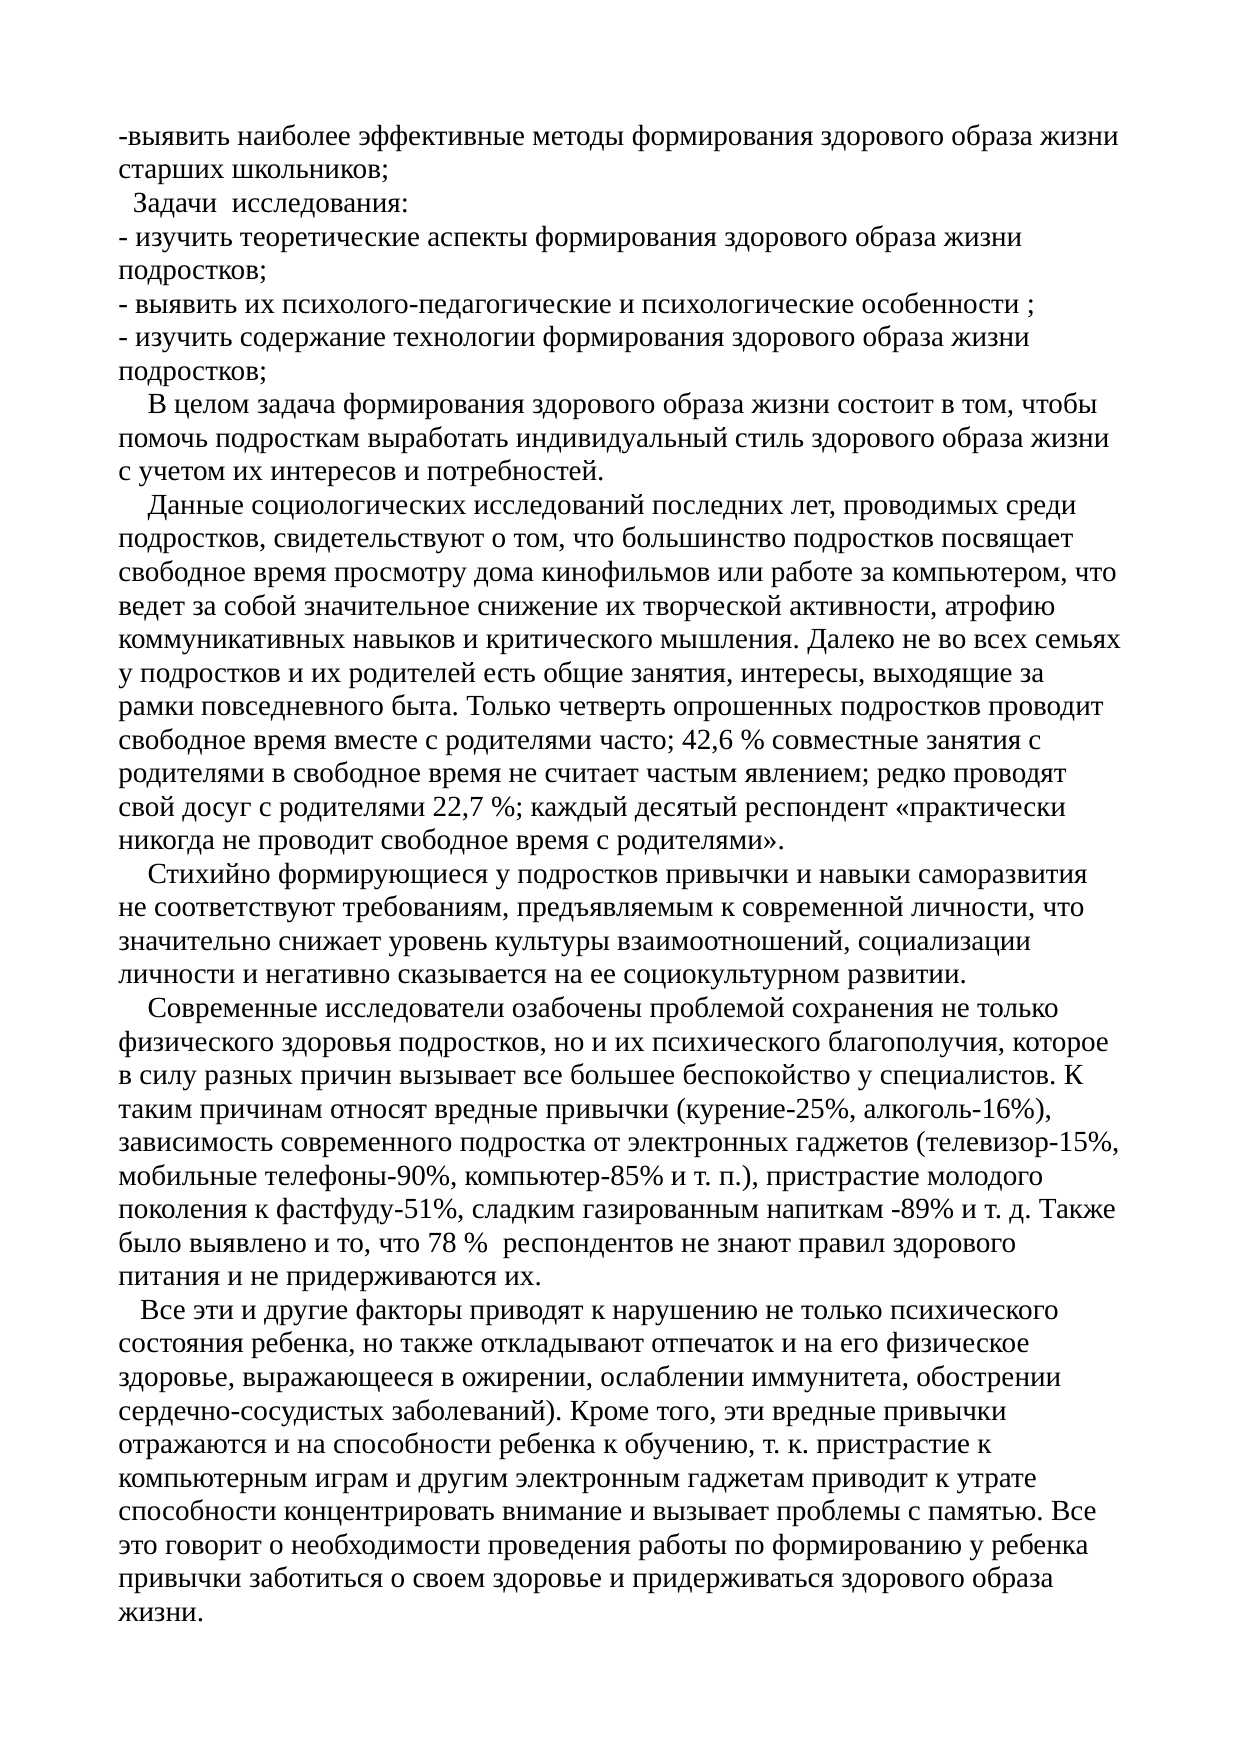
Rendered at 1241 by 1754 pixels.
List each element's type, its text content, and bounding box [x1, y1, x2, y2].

text Современные исследователи озабочены проблемой сохранения не только физического здоровья подростков, но и их психического благополучия, которое в силу разных причин вызывает все большее беспокойство у специалистов. К таким причинам относят вредные привычки (курение-25%, алкоголь-16%), зависимость современного подростка от электронных гаджетов (телевизор-15%, мобильные телефоны-90%, компьютер-85% и т. п.), пристрастие молодого поколения к фастфуду-51%, сладким газированным напиткам -89% и т. д. Также было выявлено и то, что 78 % респондентов не знают правил здорового питания и не придерживаются их. [118, 990, 1122, 1292]
text Задачи исследования: [118, 185, 1122, 219]
text -выявить наиболее эффективные методы формирования здорового образа жизни старших школьников; [118, 118, 1122, 185]
text Все эти и другие факторы приводят к нарушению не только психического состояния ребенка, но также откладывают отпечаток и на его физическое здоровье, выражающееся в ожирении, ослаблении иммунитета, обострении сердечно-сосудистых заболеваний). Кроме того, эти вредные привычки отражаются и на способности ребенка к обучению, т. к. пристрастие к компьютерным играм и другим электронным гаджетам приводит к утрате способности концентрировать внимание и вызывает проблемы с памятью. Все это говорит о необходимости проведения работы по формированию у ребенка привычки заботиться о своем здоровье и придерживаться здорового образа жизни. [118, 1292, 1122, 1627]
text - выявить их психолого-педагогические и психологические особенности ; [118, 286, 1122, 319]
text Данные социологических исследований последних лет, проводимых среди подростков, свидетельствуют о том, что большинство подростков посвящает свободное время просмотру дома кинофильмов или работе за компьютером, что ведет за собой значительное снижение их творческой активности, атрофию коммуникативных навыков и критического мышления. Далеко не во всех семьях у подростков и их родителей есть общие занятия, интересы, выходящие за рамки повседневного быта. Только четверть опрошенных подростков проводит свободное время вместе с родителями часто; 42,6 % совместные занятия с родителями в свободное время не считает частым явлением; редко проводят свой досуг с родителями 22,7 %; каждый десятый респондент «практически никогда не проводит свободное время с родителями». [118, 487, 1122, 856]
text - изучить теоретические аспекты формирования здорового образа жизни подростков; [118, 219, 1122, 286]
text В целом задача формирования здорового образа жизни состоит в том, чтобы помочь подросткам выработать индивидуальный стиль здорового образа жизни с учетом их интересов и потребностей. [118, 386, 1122, 487]
text Стихийно формирующиеся у подростков привычки и навыки саморазвития не соответствуют требованиям, предъявляемым к современной личности, что значительно снижает уровень культуры взаимоотношений, социализации личности и негативно сказывается на ее социокультурном развитии. [118, 856, 1122, 990]
text - изучить содержание технологии формирования здорового образа жизни подростков; [118, 319, 1122, 386]
